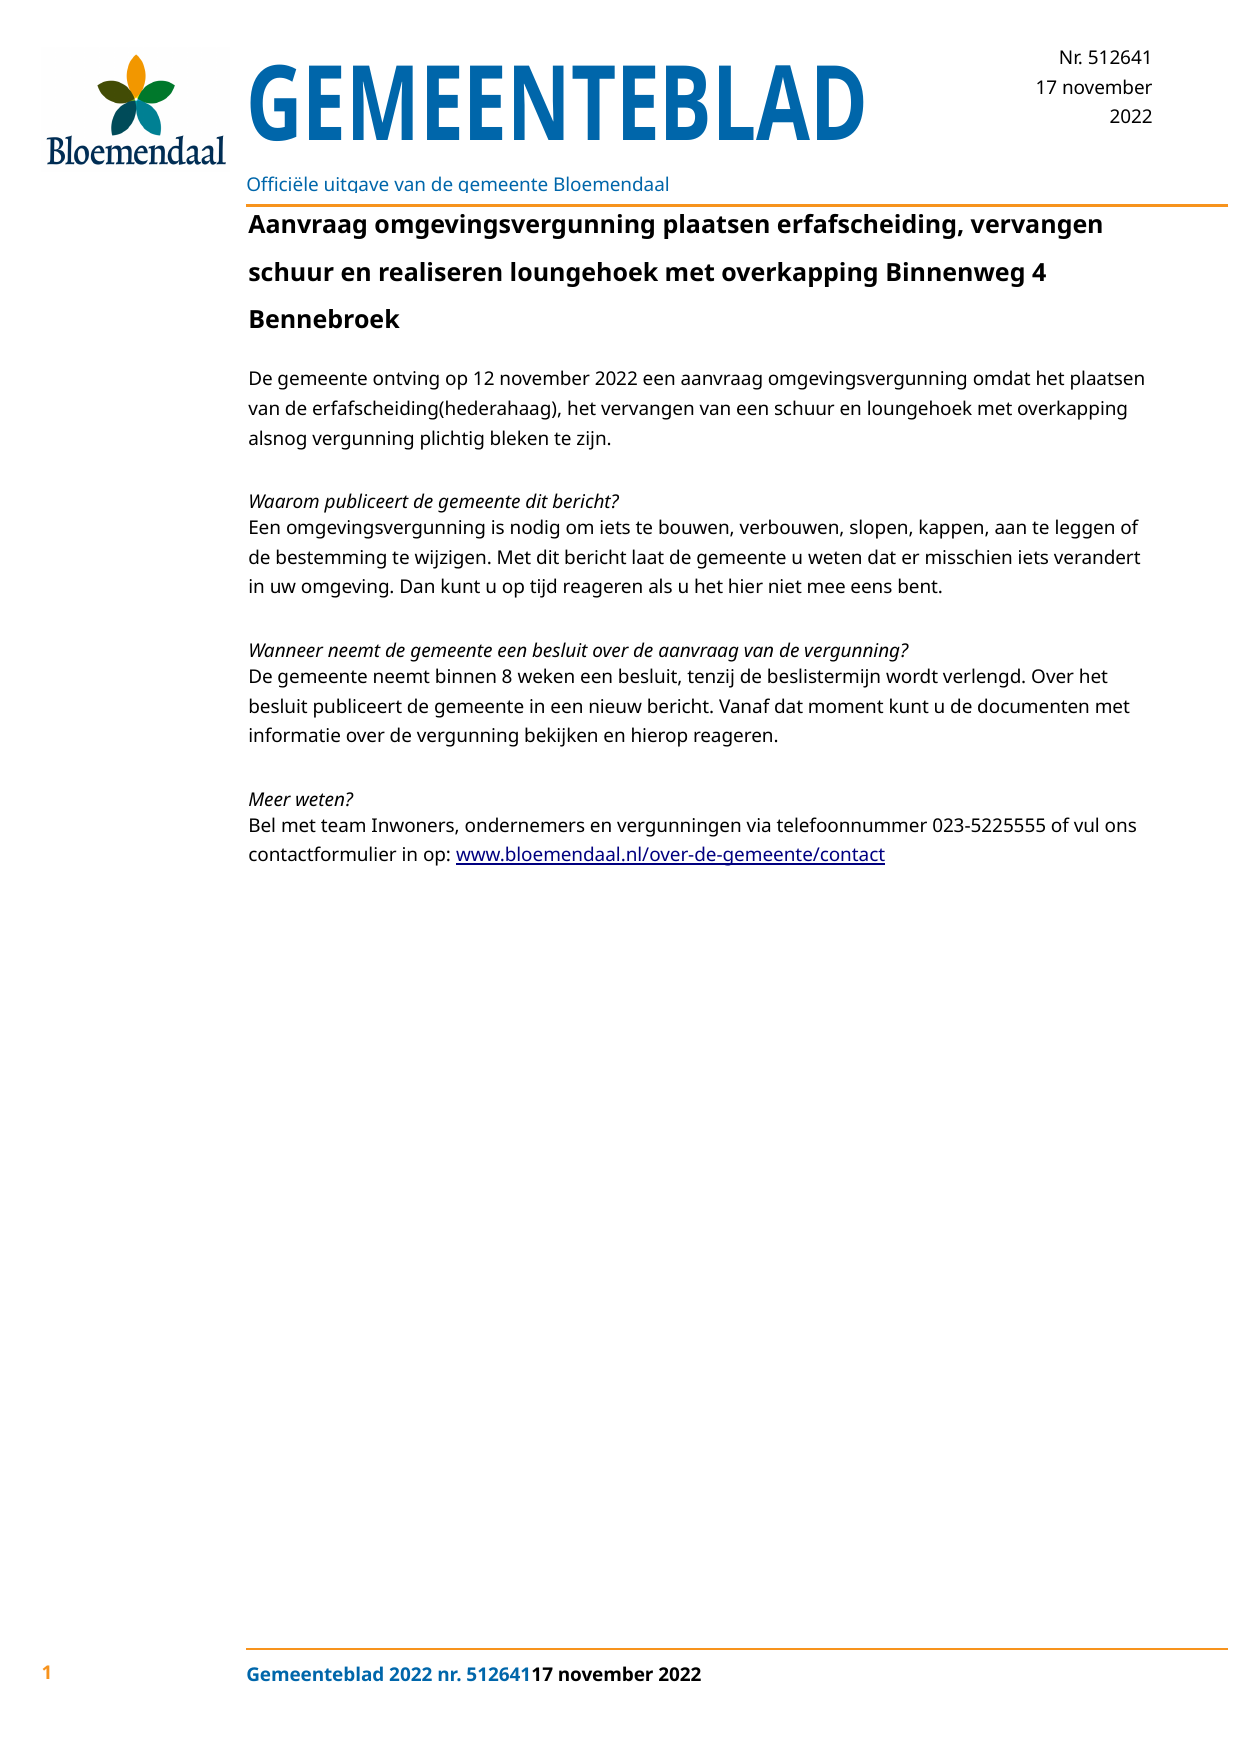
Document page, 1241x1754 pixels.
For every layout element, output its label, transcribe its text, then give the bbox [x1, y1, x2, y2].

text Aanvraag omgevingsvergunning plaatsen erfafscheiding, vervangen schuur en realiseren loungehoek met overkapping Binnenweg 4 Bennebroek [248, 207, 1152, 336]
text Wanneer neemt de gemeente een besluit over de aanvraag van de vergunning? [248, 637, 1152, 663]
text De gemeente neemt binnen 8 weken een besluit, tenzij de beslistermijn wordt verlengd. Over het besluit publiceert de gemeente in een nieuw bericht. Vanaf dat moment kunt u de documenten met informatie over de vergunning bekijken en hierop reageren. [248, 663, 1152, 748]
text Een omgevingsvergunning is nodig om iets te bouwen, verbouwen, slopen, kappen, aan te leggen of de bestemming te wijzigen. Met dit bericht laat de gemeente u weten dat er misschien iets verandert in uw omgeving. Dan kunt u op tijd reageren als u het hier niet mee eens bent. [248, 514, 1152, 599]
text Waarom publiceert de gemeente dit bericht? [248, 489, 1152, 514]
text Meer weten? [248, 786, 1152, 812]
picture [41, 47, 231, 172]
text De gemeente ontving op 12 november 2022 een aanvraag omgevingsvergunning omdat het plaatsen van de erfafscheiding(hederahaag), het vervangen van een schuur en loungehoek met overkapping alsnog vergunning plichtig bleken te zijn. [248, 366, 1152, 450]
text Bel met team Inwoners, ondernemers en vergunningen via telefoonnummer 023-5225555 of vul ons contactformulier in op: www.bloemendaal.nl/over-de-gemeente/contact [248, 812, 1152, 867]
